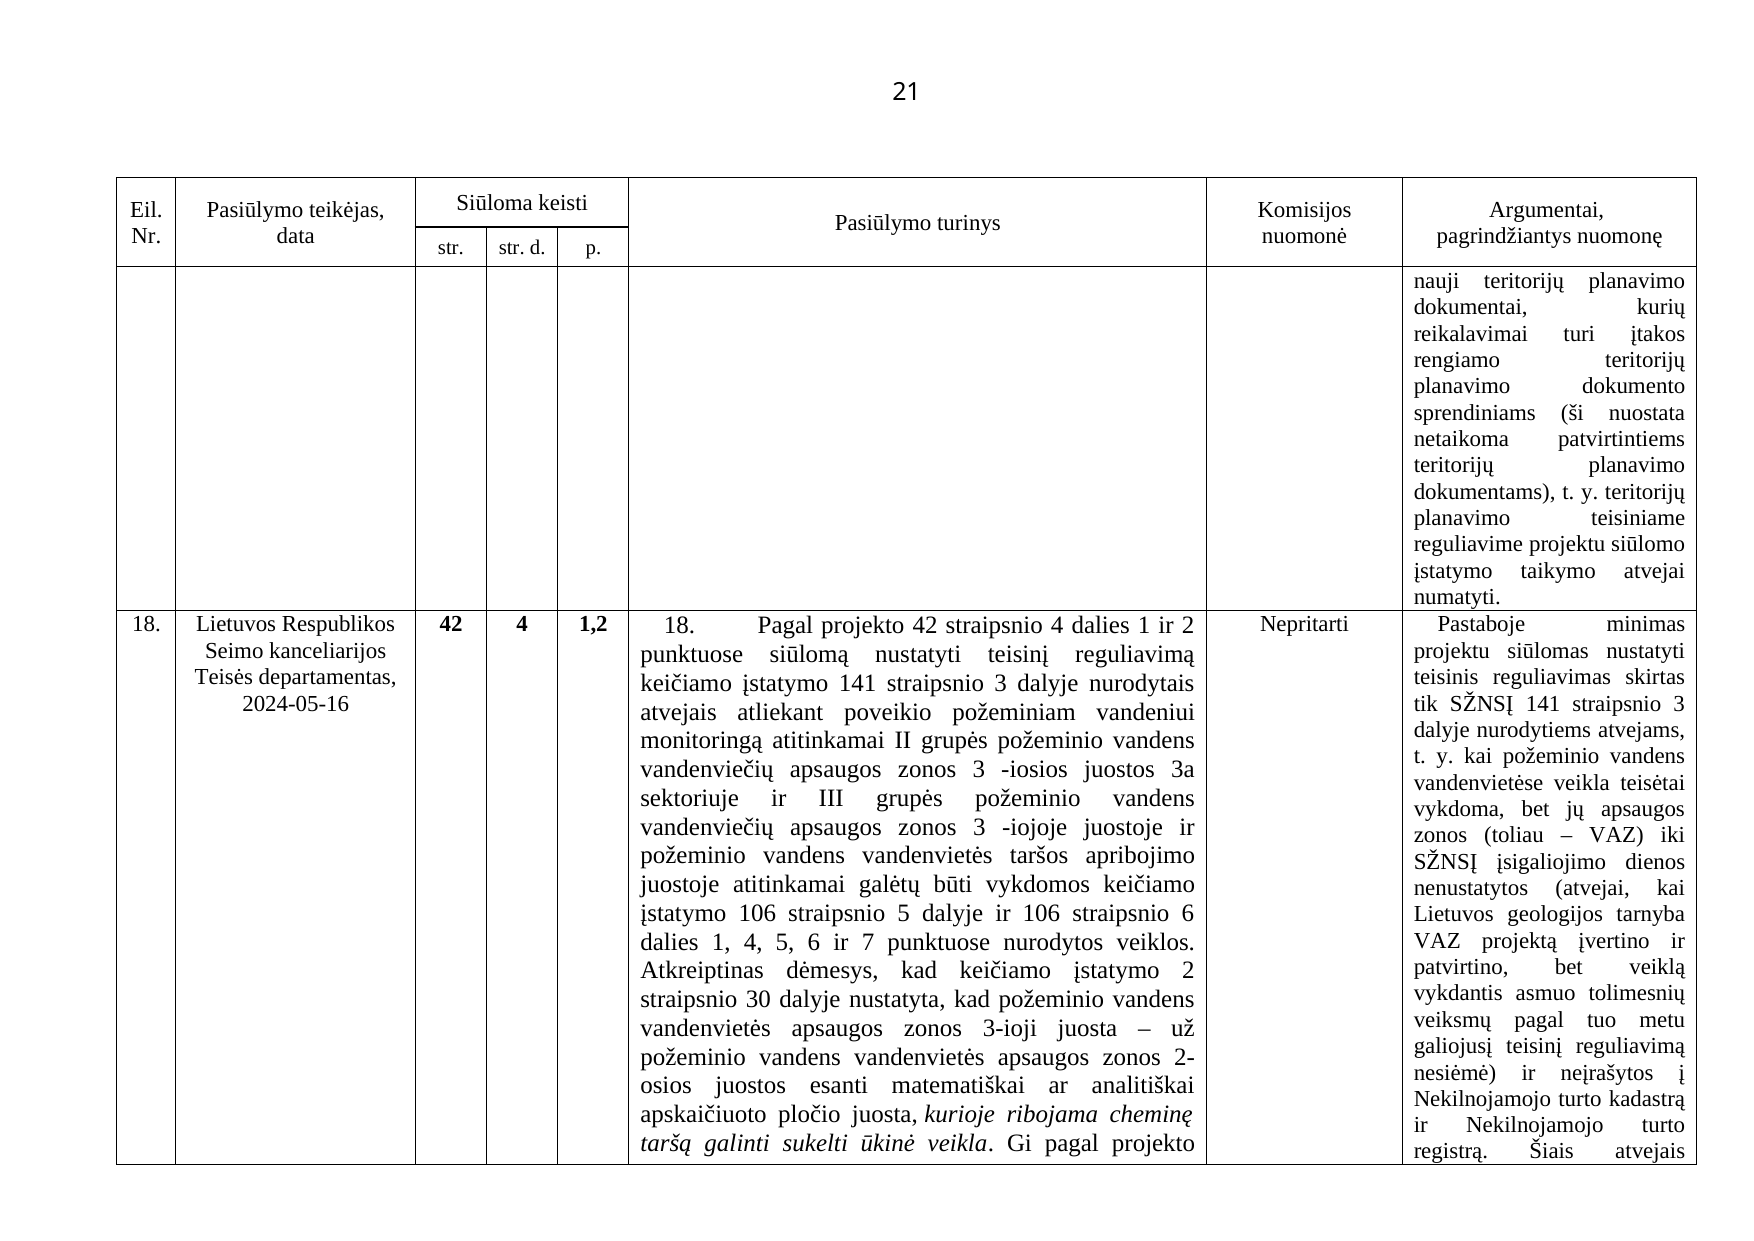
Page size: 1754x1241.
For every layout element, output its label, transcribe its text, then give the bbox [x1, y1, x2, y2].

table_header Komisijos nuomonė [1207, 178, 1402, 266]
table_header Eil. Nr. [117, 178, 175, 266]
table_cell [558, 267, 628, 609]
table_cell p. [558, 228, 628, 266]
table_cell Pastaboje minimas projektu siūlomas nustatyti teisinis reguliavimas skirtas tik SŽNSĮ 141 straipsnio 3 dalyje nurodytiems atvejams, t. y. kai požeminio vandens vandenvietėse veikla teisėtai vykdoma, bet jų apsaugos zonos (toliau – VAZ) iki SŽNSĮ įsigaliojimo dienos nenustatytos (atvejai, kai Lietuvos geologijos tarnyba VAZ projektą įvertino ir patvirtino, bet veiklą vykdantis asmuo tolimesnių veiksmų pagal tuo metu galiojusį teisinį reguliavimą nesiėmė) ir neįrašytos į Nekilnojamojo turto kadastrą ir Nekilnojamojo turto registrą. Šiais atvejais [1403, 611, 1696, 1164]
table_cell str. d. [487, 228, 557, 266]
table_cell Nepritarti [1207, 611, 1402, 1164]
table_header Pasiūlymo teikėjas, data [176, 178, 415, 266]
table_header Pasiūlymo turinys [629, 178, 1206, 266]
table_header Siūloma keisti [416, 178, 628, 226]
table_cell [176, 267, 415, 609]
table_cell Lietuvos Respublikos Seimo kanceliarijos Teisės departamentas, 2024-05-16 [176, 611, 415, 1164]
table_cell 18. Pagal projekto 42 straipsnio 4 dalies 1 ir 2 punktuose siūlomą nustatyti teisinį reguliavimą keičiamo įstatymo 141 straipsnio 3 dalyje nurodytais atvejais atliekant poveikio požeminiam vandeniui monitoringą atitinkamai II grupės požeminio vandens vandenviečių apsaugos zonos 3 -iosios juostos 3a sektoriuje ir III grupės požeminio vandens vandenviečių apsaugos zonos 3 -iojoje juostoje ir požeminio vandens vandenvietės taršos apribojimo juostoje atitinkamai galėtų būti vykdomos keičiamo įstatymo 106 straipsnio 5 dalyje ir 106 straipsnio 6 dalies 1, 4, 5, 6 ir 7 punktuose nurodytos veiklos. Atkreiptinas dėmesys, kad keičiamo įstatymo 2 straipsnio 30 dalyje nustatyta, kad požeminio vandens vandenvietės apsaugos zonos 3-ioji juosta – už požeminio vandens vandenvietės apsaugos zonos 2-osios juostos esanti matematiškai ar analitiškai apskaičiuoto pločio juosta, kurioje ribojama cheminę taršą galinti sukelti ūkinė veikla. Gi pagal projekto [629, 611, 1206, 1164]
table_cell 4 [487, 611, 557, 1164]
table_cell 42 [416, 611, 486, 1164]
table_cell [629, 267, 1206, 609]
table_cell [1207, 267, 1402, 609]
table_cell [416, 267, 486, 609]
table_cell 18. [117, 611, 175, 1164]
table_header Argumentai, pagrindžiantys nuomonę [1403, 178, 1696, 266]
table_cell nauji teritorijų planavimo dokumentai, kurių reikalavimai turi įtakos rengiamo teritorijų planavimo dokumento sprendiniams (ši nuostata netaikoma patvirtintiems teritorijų planavimo dokumentams), t. y. teritorijų planavimo teisiniame reguliavime projektu siūlomo įstatymo taikymo atvejai numatyti. [1403, 267, 1696, 609]
table_cell 1,2 [558, 611, 628, 1164]
table_cell [487, 267, 557, 609]
table_cell str. [416, 228, 486, 266]
table_cell [117, 267, 175, 609]
